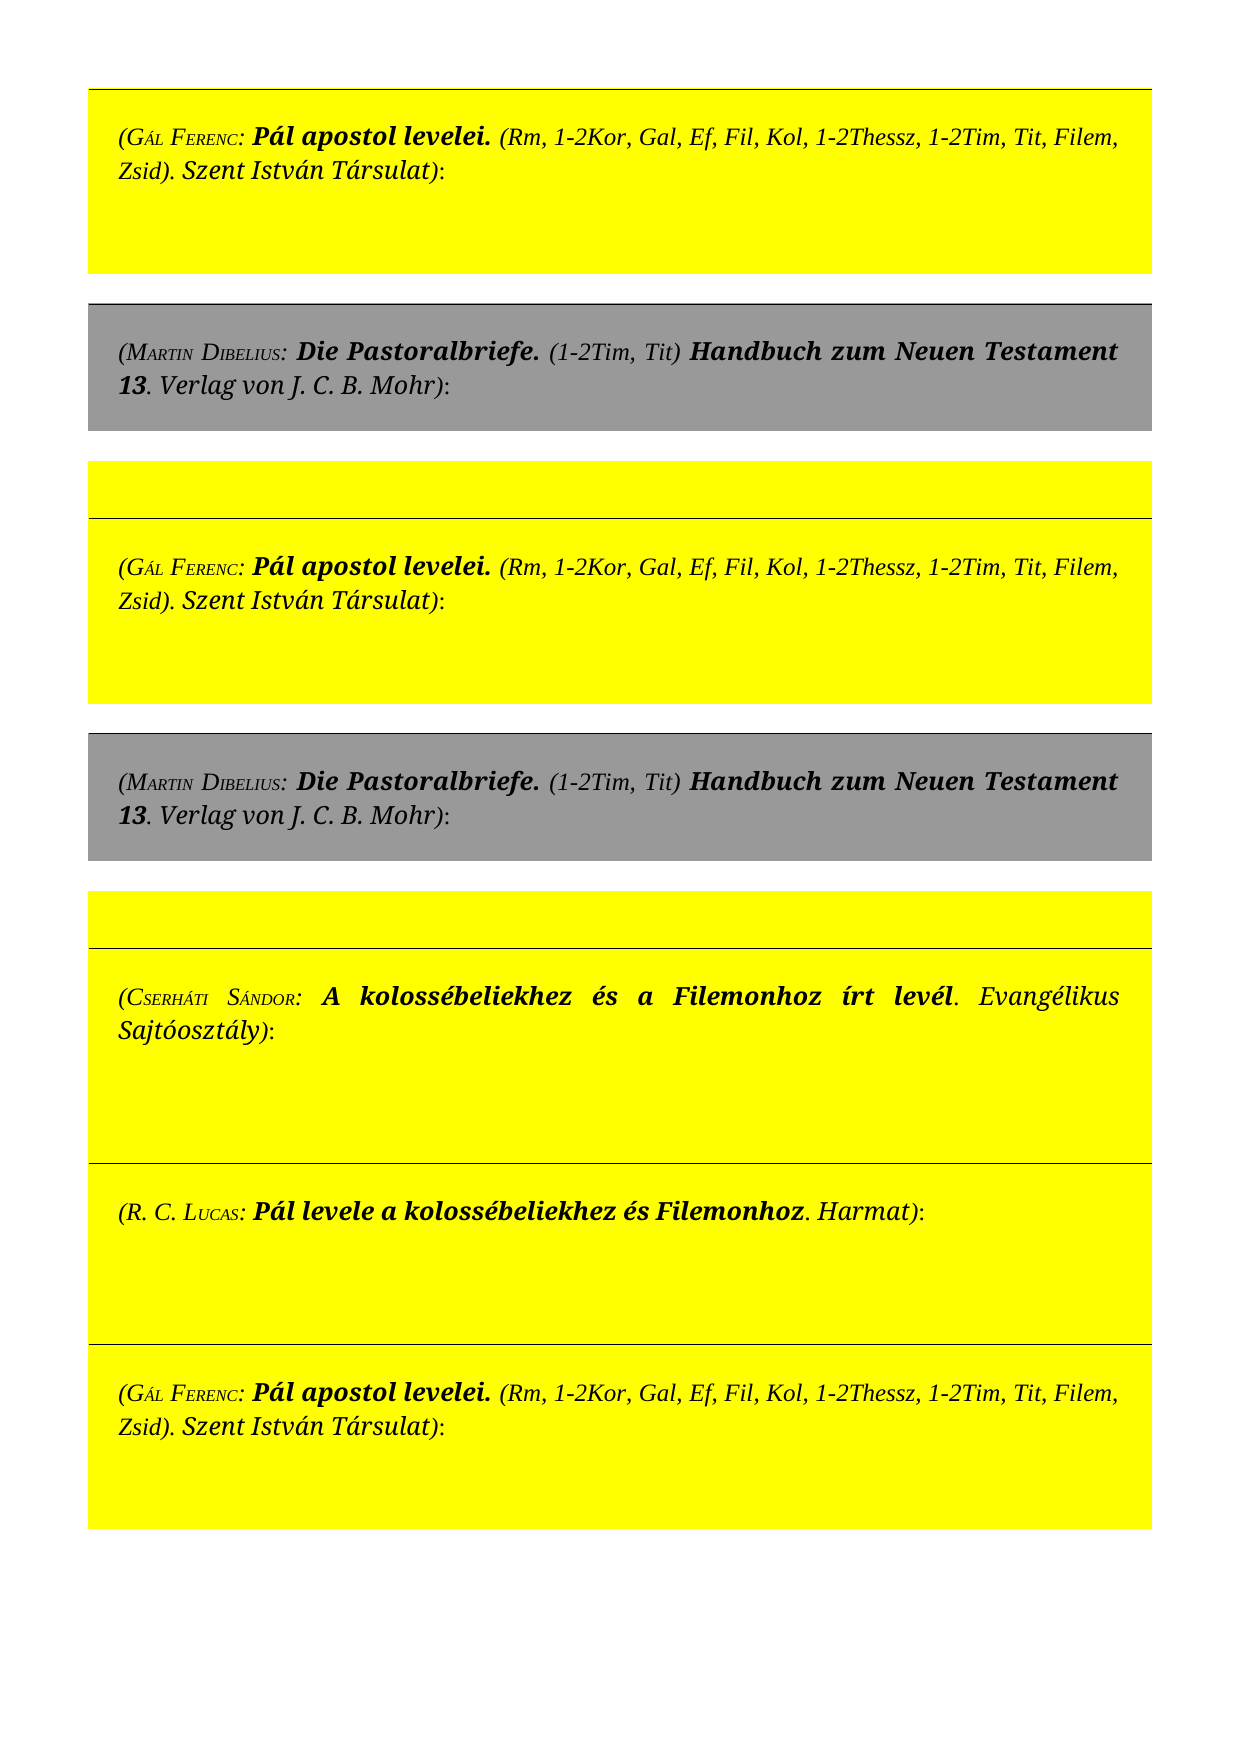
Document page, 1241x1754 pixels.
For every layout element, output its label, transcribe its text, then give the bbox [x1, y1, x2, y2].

text (Gál Ferenc: Pál apostol levelei. (Rm, 1-2Kor, Gal, Ef, Fil, Kol, 1-2Thessz, 1-2Tim, Tit, Filem, Zsid). Szent István Társulat): [88, 90, 1152, 216]
text (Gál Ferenc: Pál apostol levelei. (Rm, 1-2Kor, Gal, Ef, Fil, Kol, 1-2Thessz, 1-2Tim, Tit, Filem, Zsid). Szent István Társulat): [88, 519, 1152, 646]
text (Martin Dibelius: Die Pastoralbriefe. (1-2Tim, Tit) Handbuch zum Neuen Testament 13. Verlag von J. C. B. Mohr): [88, 734, 1152, 861]
text (Cserháti Sándor: A kolossébeliekhez és a Filemonhoz írt levél. Evangélikus Sajtóosztály): [88, 949, 1152, 1076]
text (R. C. Lucas: Pál levele a kolossébeliekhez és Filemonhoz. Harmat): [88, 1164, 1152, 1257]
text (Gál Ferenc: Pál apostol levelei. (Rm, 1-2Kor, Gal, Ef, Fil, Kol, 1-2Thessz, 1-2Tim, Tit, Filem, Zsid). Szent István Társulat): [88, 1345, 1152, 1472]
text (Martin Dibelius: Die Pastoralbriefe. (1-2Tim, Tit) Handbuch zum Neuen Testament 13. Verlag von J. C. B. Mohr): [88, 305, 1152, 431]
